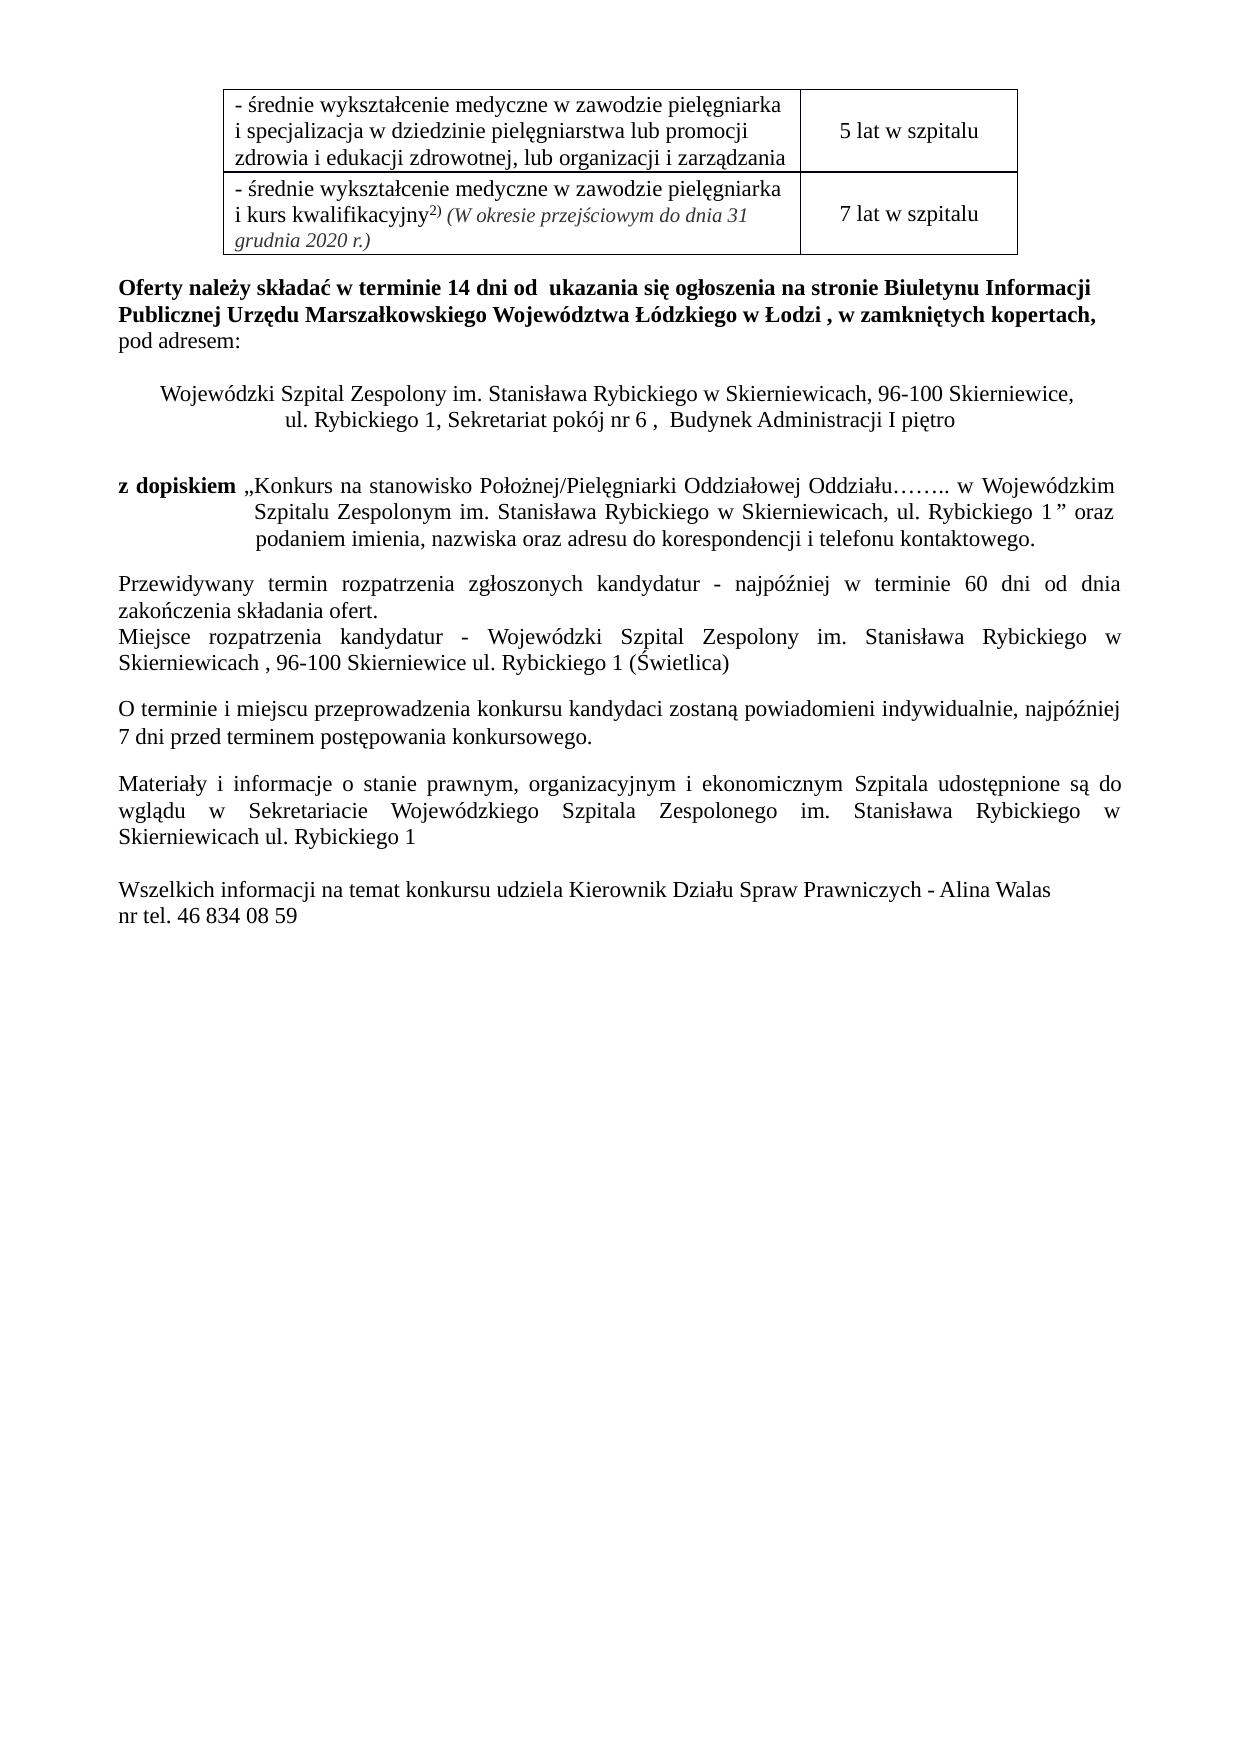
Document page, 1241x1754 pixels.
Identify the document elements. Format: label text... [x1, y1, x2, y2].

table_cell - średnie wykształcenie medyczne w zawodzie pielęgniarka i kurs kwalifikacyjny2) (W okresie przejściowym do dnia 31 grudnia 2020 r.) [224, 173, 800, 254]
text z dopiskiem „Konkurs na stanowisko Położnej/Pielęgniarki Oddziałowej Oddziału…….. w Wojewódzkim Szpitalu Zespolonym im. Stanisława Rybickiego w Skierniewicach, ul. Rybickiego 1” oraz podaniem imienia, nazwiska oraz adresu do korespondencji i telefonu kontaktowego. [118, 472, 1122, 551]
text Miejsce rozpatrzenia kandydatur - Wojewódzki Szpital Zespolony im. Stanisława Rybickiego w Skierniewicach , 96-100 Skierniewice ul. Rybickiego 1 (Świetlica) [118, 623, 1122, 676]
text Przewidywany termin rozpatrzenia zgłoszonych kandydatur - najpóźniej w terminie 60 dni od dnia zakończenia składania ofert. [118, 570, 1122, 623]
table_cell 5 lat w szpitalu [801, 90, 1017, 171]
table_cell 7 lat w szpitalu [801, 173, 1017, 254]
table_cell - średnie wykształcenie medyczne w zawodzie pielęgniarka i specjalizacja w dziedzinie pielęgniarstwa lub promocji zdrowia i edukacji zdrowotnej, lub organizacji i zarządzania [224, 90, 800, 171]
text Wszelkich informacji na temat konkursu udziela Kierownik Działu Spraw Prawniczych - Alina Walas [118, 876, 1122, 902]
text pod adresem: [118, 327, 1122, 353]
text Materiały i informacje o stanie prawnym, organizacyjnym i ekonomicznym Szpitala udostępnione są do wglądu w Sekretariacie Wojewódzkiego Szpitala Zespolonego im. Stanisława Rybickiego w Skierniewicach ul. Rybickiego 1 [118, 770, 1122, 849]
text Wojewódzki Szpital Zespolony im. Stanisława Rybickiego w Skierniewicach, 96-100 Skierniewice, ul. Rybickiego 1, Sekretariat pokój nr 6 , Budynek Administracji I piętro [118, 380, 1122, 433]
text nr tel. 46 834 08 59 [118, 902, 1122, 928]
text O terminie i miejscu przeprowadzenia konkursu kandydaci zostaną powiadomieni indywidualnie, najpóźniej 7 dni przed terminem postępowania konkursowego. [118, 695, 1122, 749]
text Oferty należy składać w terminie 14 dni od ukazania się ogłoszenia na stronie Biuletynu Informacji Publicznej Urzędu Marszałkowskiego Województwa Łódzkiego w Łodzi , w zamkniętych kopertach, [118, 274, 1122, 327]
